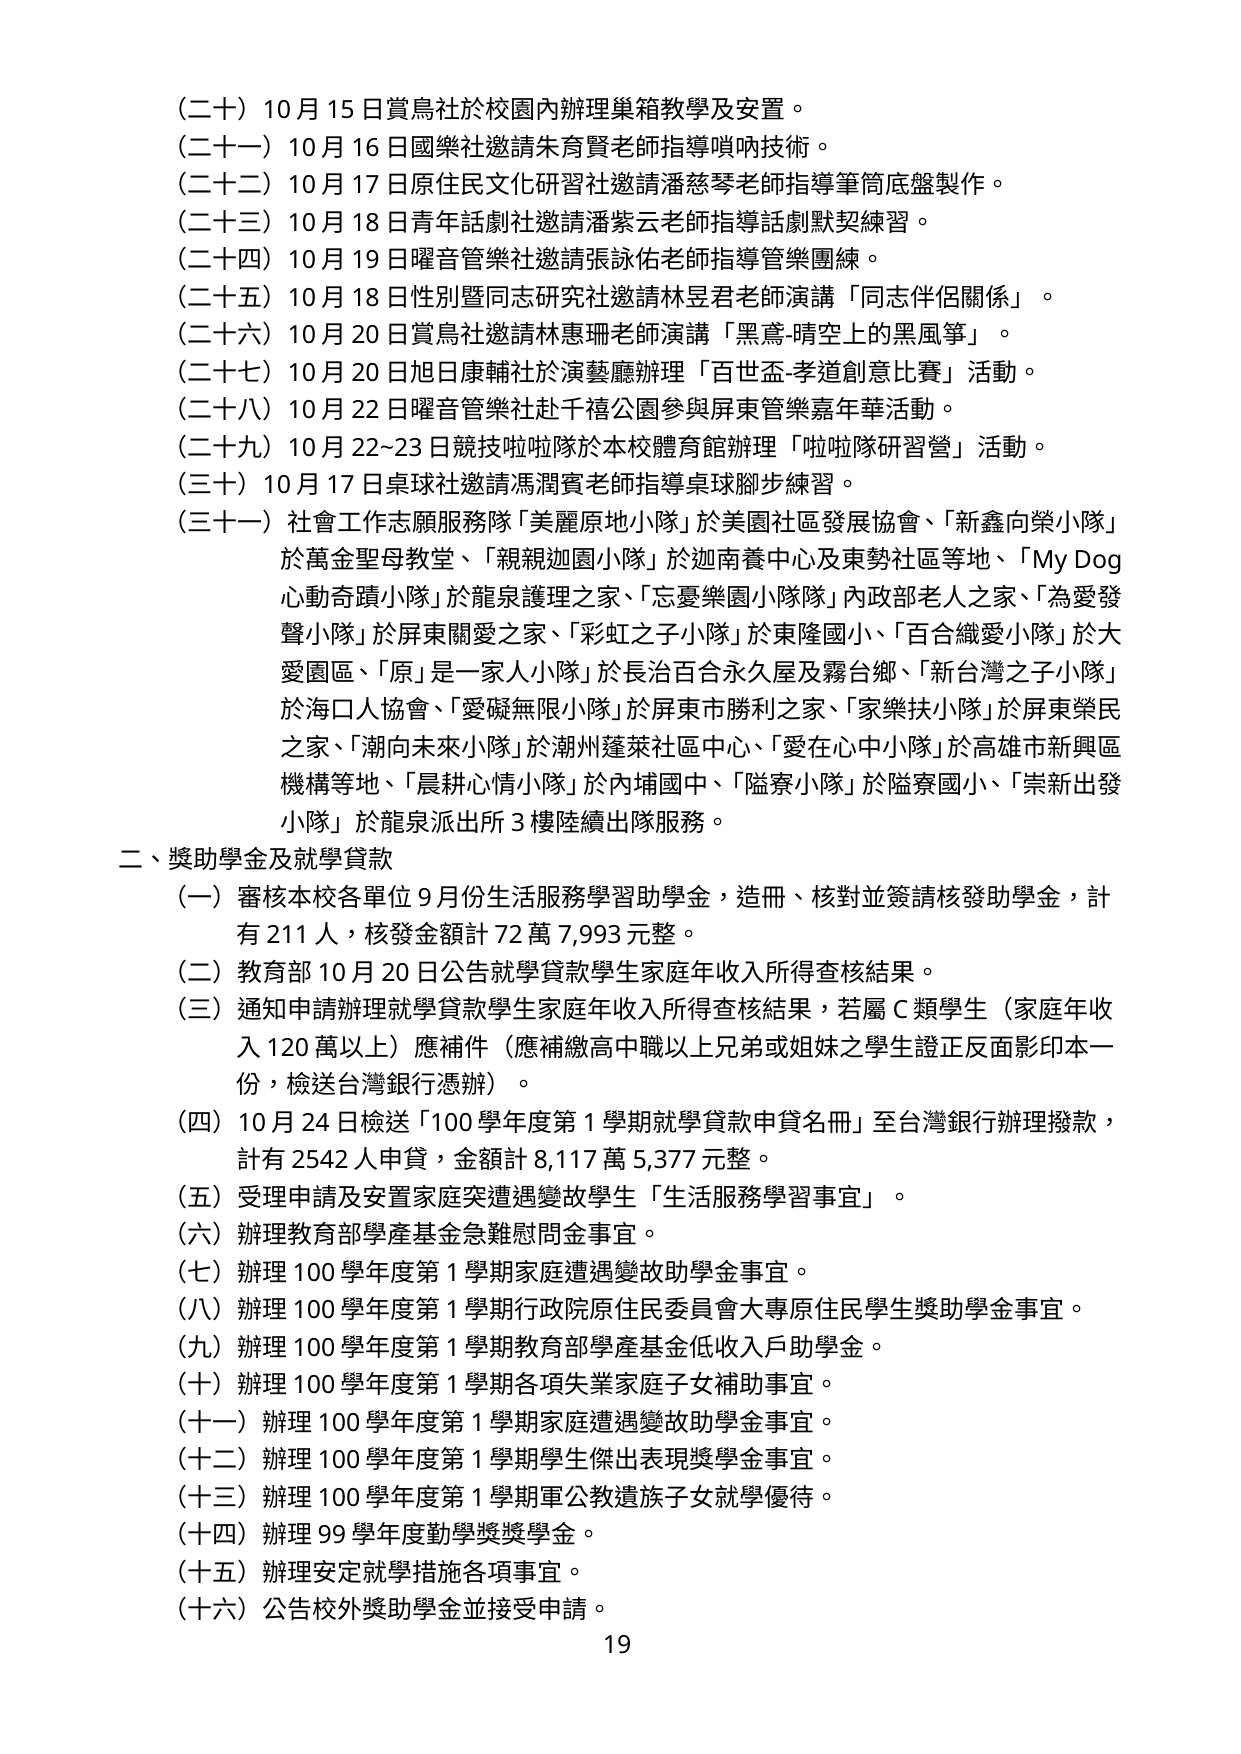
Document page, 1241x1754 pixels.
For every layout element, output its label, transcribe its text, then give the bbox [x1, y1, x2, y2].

text （二十九）10月22~23日競技啦啦隊於本校體育館辦理「啦啦隊研習營」活動。 [162, 427, 1122, 464]
text （二十三）10月18日青年話劇社邀請潘紫云老師指導話劇默契練習。 [162, 202, 1122, 239]
text （十五）辦理安定就學措施各項事宜。 [162, 1552, 1122, 1589]
text （十四）辦理99學年度勤學獎獎學金。 [162, 1514, 1122, 1552]
text （九）辦理100學年度第1學期教育部學產基金低收入戶助學金。 [162, 1327, 1122, 1364]
text （七）辦理100學年度第1學期家庭遭遇變故助學金事宜。 [162, 1252, 1122, 1289]
text （三）通知申請辦理就學貸款學生家庭年收入所得查核結果，若屬C類學生（家庭年收入120萬以上）應補件（應補繳高中職以上兄弟或姐妹之學生證正反面影印本一份，檢送台灣銀行憑辦）。 [162, 989, 1122, 1102]
text （一）審核本校各單位9月份生活服務學習助學金，造冊、核對並簽請核發助學金，計有211人，核發金額計72萬7,993元整。 [162, 877, 1122, 952]
text （二十）10月15日賞鳥社於校園內辦理巢箱教學及安置。 [162, 89, 1122, 127]
text （二十六）10月20日賞鳥社邀請林惠珊老師演講「黑鳶-晴空上的黑風箏」。 [162, 314, 1122, 352]
text （五）受理申請及安置家庭突遭遇變故學生「生活服務學習事宜」。 [162, 1177, 1122, 1214]
text （六）辦理教育部學產基金急難慰問金事宜。 [162, 1214, 1122, 1252]
text （二十八）10月22日曜音管樂社赴千禧公園參與屏東管樂嘉年華活動。 [162, 389, 1122, 427]
text （三十）10月17日桌球社邀請馮潤賓老師指導桌球腳步練習。 [162, 464, 1122, 502]
text （四）10月24日檢送「100學年度第1學期就學貸款申貸名冊」至台灣銀行辦理撥款，計有2542人申貸，金額計8,117萬5,377元整。 [162, 1102, 1122, 1177]
text （十六）公告校外獎助學金並接受申請。 [162, 1589, 1122, 1627]
text （二）教育部10月20日公告就學貸款學生家庭年收入所得查核結果。 [162, 952, 1122, 989]
text （十一）辦理100學年度第1學期家庭遭遇變故助學金事宜。 [162, 1402, 1122, 1439]
text （二十七）10月20日旭日康輔社於演藝廳辦理「百世盃-孝道創意比賽」活動。 [162, 352, 1122, 389]
text （二十五）10月18日性別暨同志研究社邀請林昱君老師演講「同志伴侶關係」。 [162, 277, 1122, 314]
text （十三）辦理100學年度第1學期軍公教遺族子女就學優待。 [162, 1477, 1122, 1514]
text （二十一）10月16日國樂社邀請朱育賢老師指導嗩吶技術。 [162, 127, 1122, 164]
text （三十一）社會工作志願服務隊「美麗原地小隊」於美園社區發展協會、「新鑫向榮小隊」於萬金聖母教堂、「親親迦園小隊」於迦南養中心及東勢社區等地、「My Dog心動奇蹟小隊」於龍泉護理之家、「忘憂樂園小隊隊」內政部老人之家、「為愛發聲小隊」於屏東關愛之家、「彩虹之子小隊」於東隆國小、「百合織愛小隊」於大愛園區、「原」是一家人小隊」於長治百合永久屋及霧台鄉、「新台灣之子小隊」於海口人協會、「愛礙無限小隊」於屏東市勝利之家、「家樂扶小隊」於屏東榮民之家、「潮向未來小隊」於潮州蓬萊社區中心、「愛在心中小隊」於高雄市新興區機構等地、「晨耕心情小隊」於內埔國中、「隘寮小隊」於隘寮國小、「崇新出發小隊」於龍泉派出所3樓陸續出隊服務。 [163, 502, 1122, 839]
text （二十四）10月19日曜音管樂社邀請張詠佑老師指導管樂團練。 [162, 239, 1122, 277]
text （十二）辦理100學年度第1學期學生傑出表現獎學金事宜。 [162, 1439, 1122, 1477]
text 二、獎助學金及就學貸款 [118, 839, 1122, 877]
text （八）辦理100學年度第1學期行政院原住民委員會大專原住民學生獎助學金事宜。 [162, 1289, 1122, 1327]
text （二十二）10月17日原住民文化研習社邀請潘慈琴老師指導筆筒底盤製作。 [162, 164, 1122, 202]
text （十）辦理100學年度第1學期各項失業家庭子女補助事宜。 [162, 1364, 1122, 1402]
